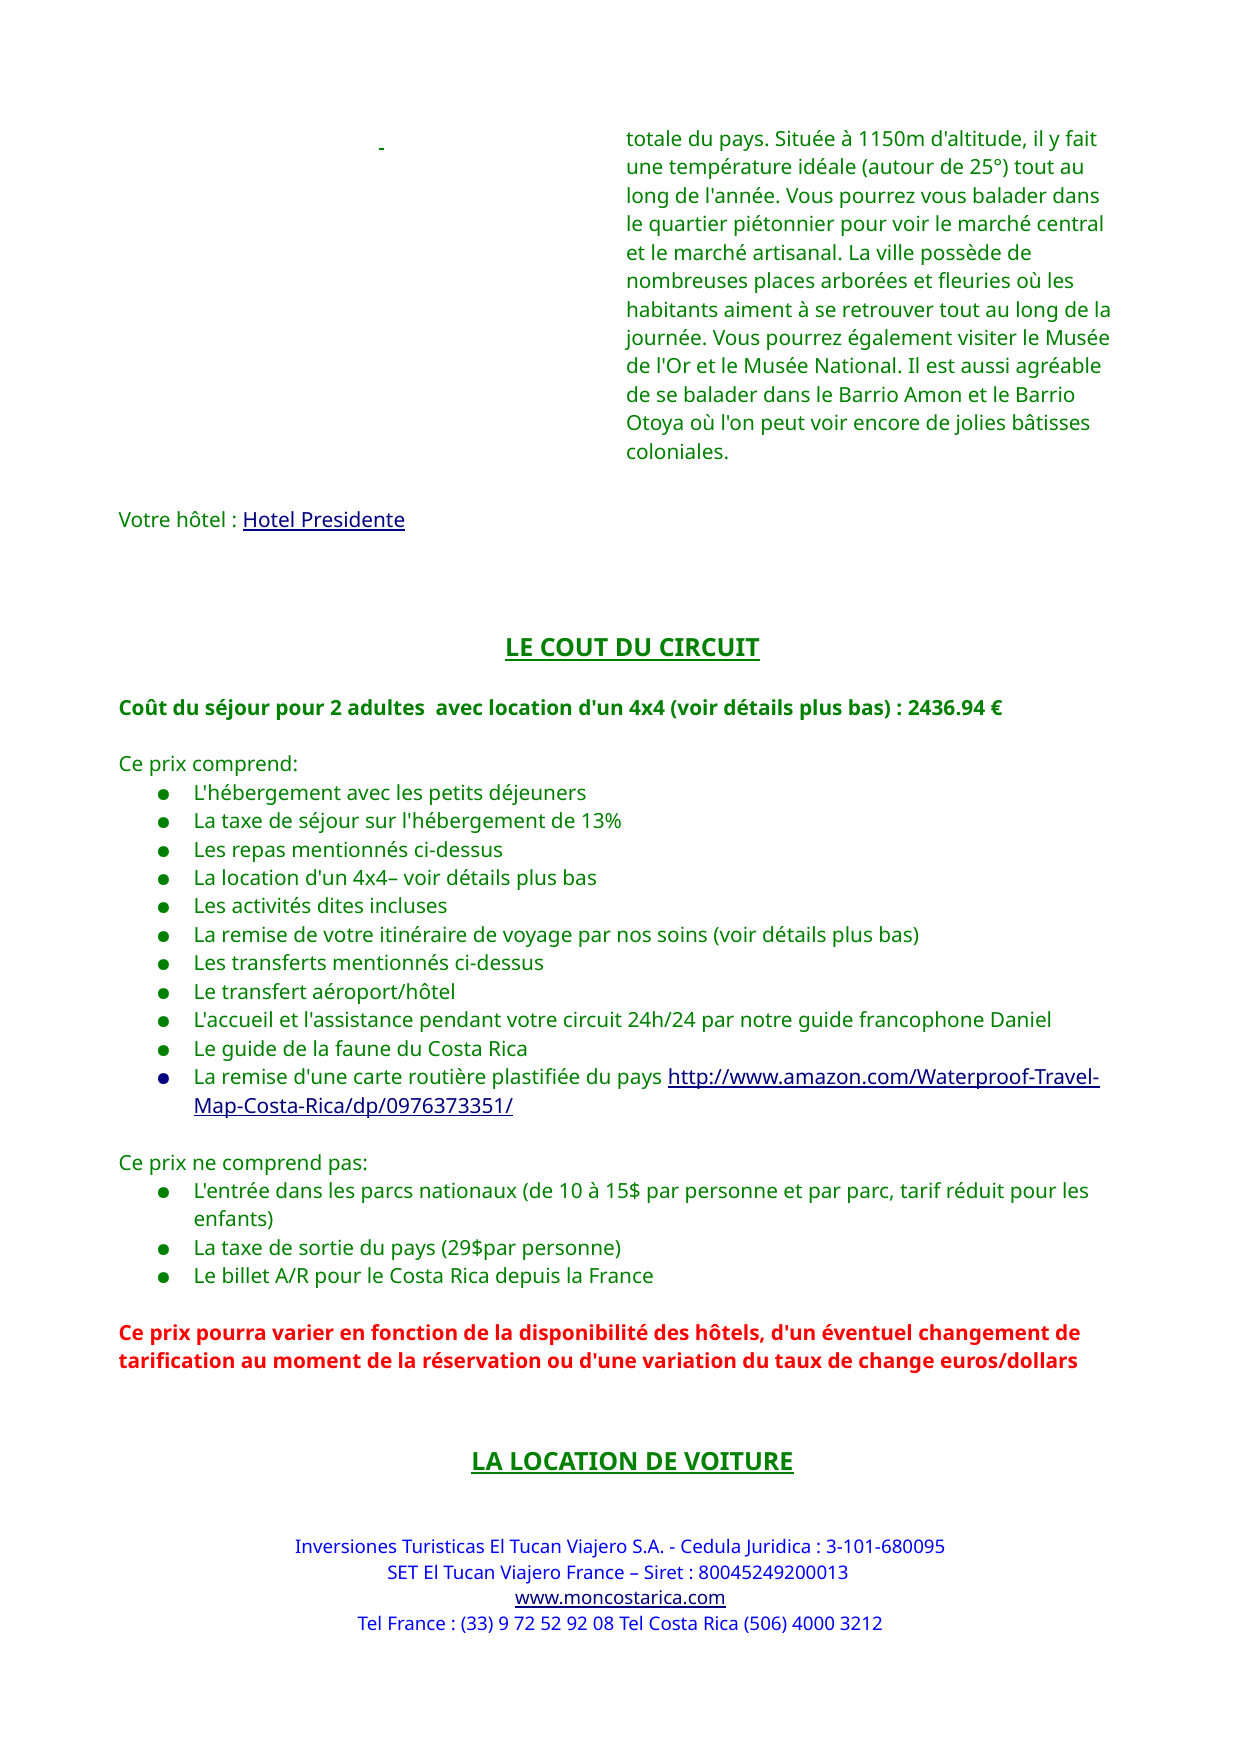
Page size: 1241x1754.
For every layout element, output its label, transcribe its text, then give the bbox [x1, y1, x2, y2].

list L'entrée dans les parcs nationaux (de 10 à 15$ par personne et par parc, tarif réduit pour les enfants) [156, 1176, 1122, 1233]
list Le transfert aéroport/hôtel [156, 977, 1122, 1005]
list Le guide de la faune du Costa Rica [156, 1034, 1122, 1062]
text Ce prix comprend: [118, 749, 1122, 778]
list La taxe de sortie du pays (29$par personne) [156, 1233, 1122, 1261]
list L'accueil et l'assistance pendant votre circuit 24h/24 par notre guide francophone Daniel [156, 1005, 1122, 1034]
list La remise de votre itinéraire de voyage par nos soins (voir détails plus bas) [156, 920, 1122, 948]
list Les repas mentionnés ci-dessus [156, 835, 1122, 863]
list L'hébergement avec les petits déjeuners [156, 778, 1122, 806]
text Ce prix pourra varier en fonction de la disponibilité des hôtels, d'un éventuel changement de tarification au moment de la réservation ou d'une variation du taux de change euros/dollars [118, 1318, 1122, 1375]
text Coût du séjour pour 2 adultes avec location d'un 4x4 (voir détails plus bas) : 2436.94 € [118, 693, 1122, 721]
list Les activités dites incluses [156, 892, 1122, 920]
list La remise d'une carte routière plastifiée du pays http://www.amazon.com/Waterproof-Travel-Map-Costa-Rica/dp/0976373351/ [156, 1062, 1122, 1119]
list La taxe de séjour sur l'hébergement de 13% [156, 806, 1122, 835]
text LA LOCATION DE VOITURE [118, 1443, 1146, 1477]
table_header totale du pays. Située à 1150m d'altitude, il y fait une température idéale (autour de 25°) tout au long de l'année. Vous pourrez vous balader dans le quartier piétonnier pour voir le marché central et le marché artisanal. La ville possède de nombreuses places arborées et fleuries où les habitants aiment à se retrouver tout au long de la journée. Vous pourrez également visiter le Musée de l'Or et le Musée National. Il est aussi agréable de se balader dans le Barrio Amon et le Barrio Otoya où l'on peut voir encore de jolies bâtisses coloniales. [620, 118, 1122, 471]
text LE COUT DU CIRCUIT [118, 630, 1146, 664]
list Les transferts mentionnés ci-dessus [156, 948, 1122, 977]
text Ce prix ne comprend pas: [118, 1148, 1122, 1176]
list Le billet A/R pour le Costa Rica depuis la France [156, 1261, 1122, 1290]
list La location d'un 4x4– voir détails plus bas [156, 863, 1122, 892]
table_header [118, 118, 620, 471]
text Votre hôtel : Hotel Presidente [118, 505, 1122, 533]
